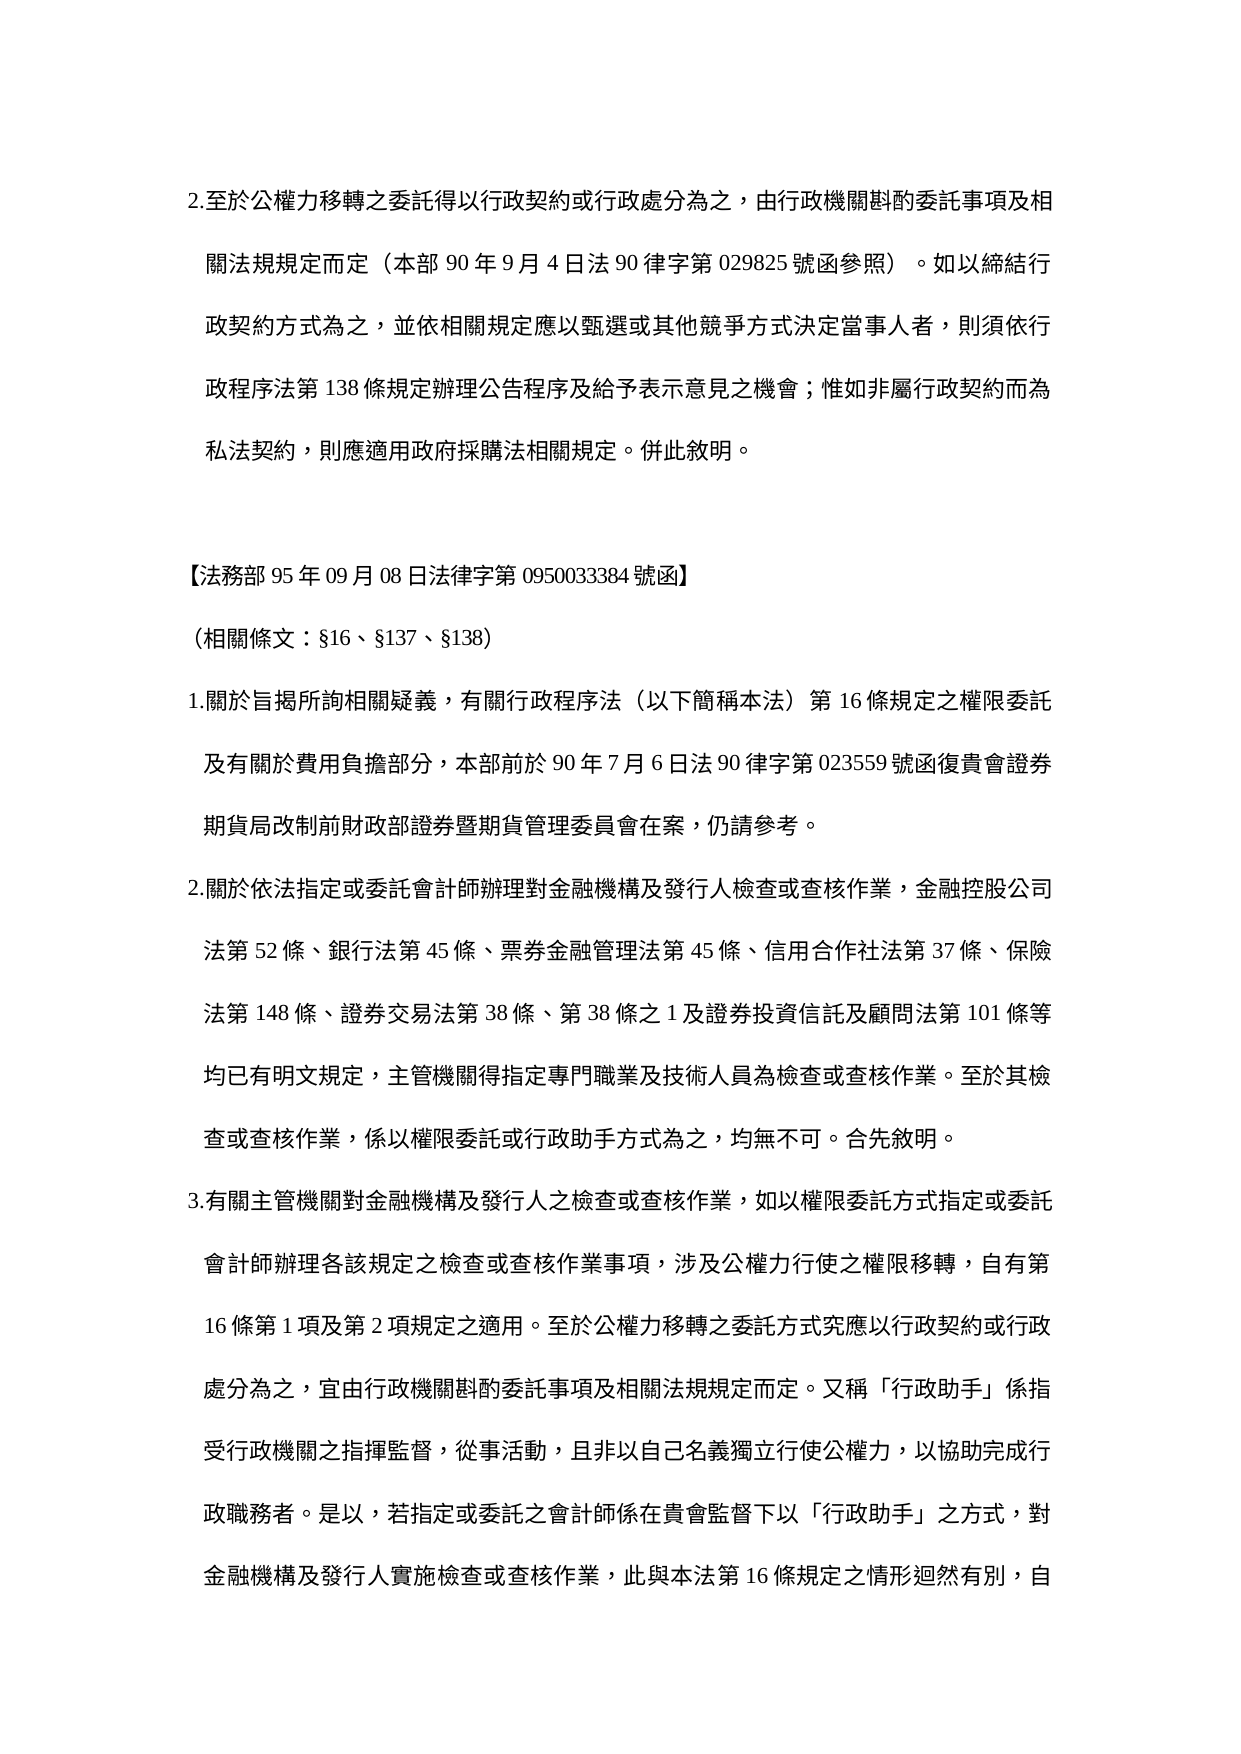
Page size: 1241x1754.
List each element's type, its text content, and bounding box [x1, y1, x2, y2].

text （相關條文：§16、§137、§138） [180, 596, 1053, 658]
text 2.關於依法指定或委託會計師辦理對金融機構及發行人檢查或查核作業，金融控股公司法第52條、銀行法第45條、票券金融管理法第45條、信用合作社法第37條、保險法第148條、證券交易法第38條、第38條之1及證券投資信託及顧問法第101條等均已有明文規定，主管機關得指定專門職業及技術人員為檢查或查核作業。至於其檢查或查核作業，係以權限委託或行政助手方式為之，均無不可。合先敘明。 [187, 846, 1053, 1158]
text 2.至於公權力移轉之委託得以行政契約或行政處分為之，由行政機關斟酌委託事項及相關法規規定而定（本部90年9月4日法90律字第029825號函參照）。如以締結行政契約方式為之，並依相關規定應以甄選或其他競爭方式決定當事人者，則須依行政程序法第138條規定辦理公告程序及給予表示意見之機會；惟如非屬行政契約而為私法契約，則應適用政府採購法相關規定。併此敘明。 [187, 158, 1053, 471]
text 1.關於旨揭所詢相關疑義，有關行政程序法（以下簡稱本法）第16條規定之權限委託及有關於費用負擔部分，本部前於90年7月6日法90律字第023559號函復貴會證券期貨局改制前財政部證券暨期貨管理委員會在案，仍請參考。 [187, 658, 1053, 846]
text 【法務部95年09月08日法律字第0950033384號函】 [177, 533, 1053, 596]
text 3.有關主管機關對金融機構及發行人之檢查或查核作業，如以權限委託方式指定或委託會計師辦理各該規定之檢查或查核作業事項，涉及公權力行使之權限移轉，自有第16條第1項及第2項規定之適用。至於公權力移轉之委託方式究應以行政契約或行政處分為之，宜由行政機關斟酌委託事項及相關法規規定而定。又稱「行政助手」係指受行政機關之指揮監督，從事活動，且非以自己名義獨立行使公權力，以協助完成行政職務者。是以，若指定或委託之會計師係在貴會監督下以「行政助手」之方式，對金融機構及發行人實施檢查或查核作業，此與本法第16條規定之情形迴然有別，自 [187, 1158, 1053, 1596]
